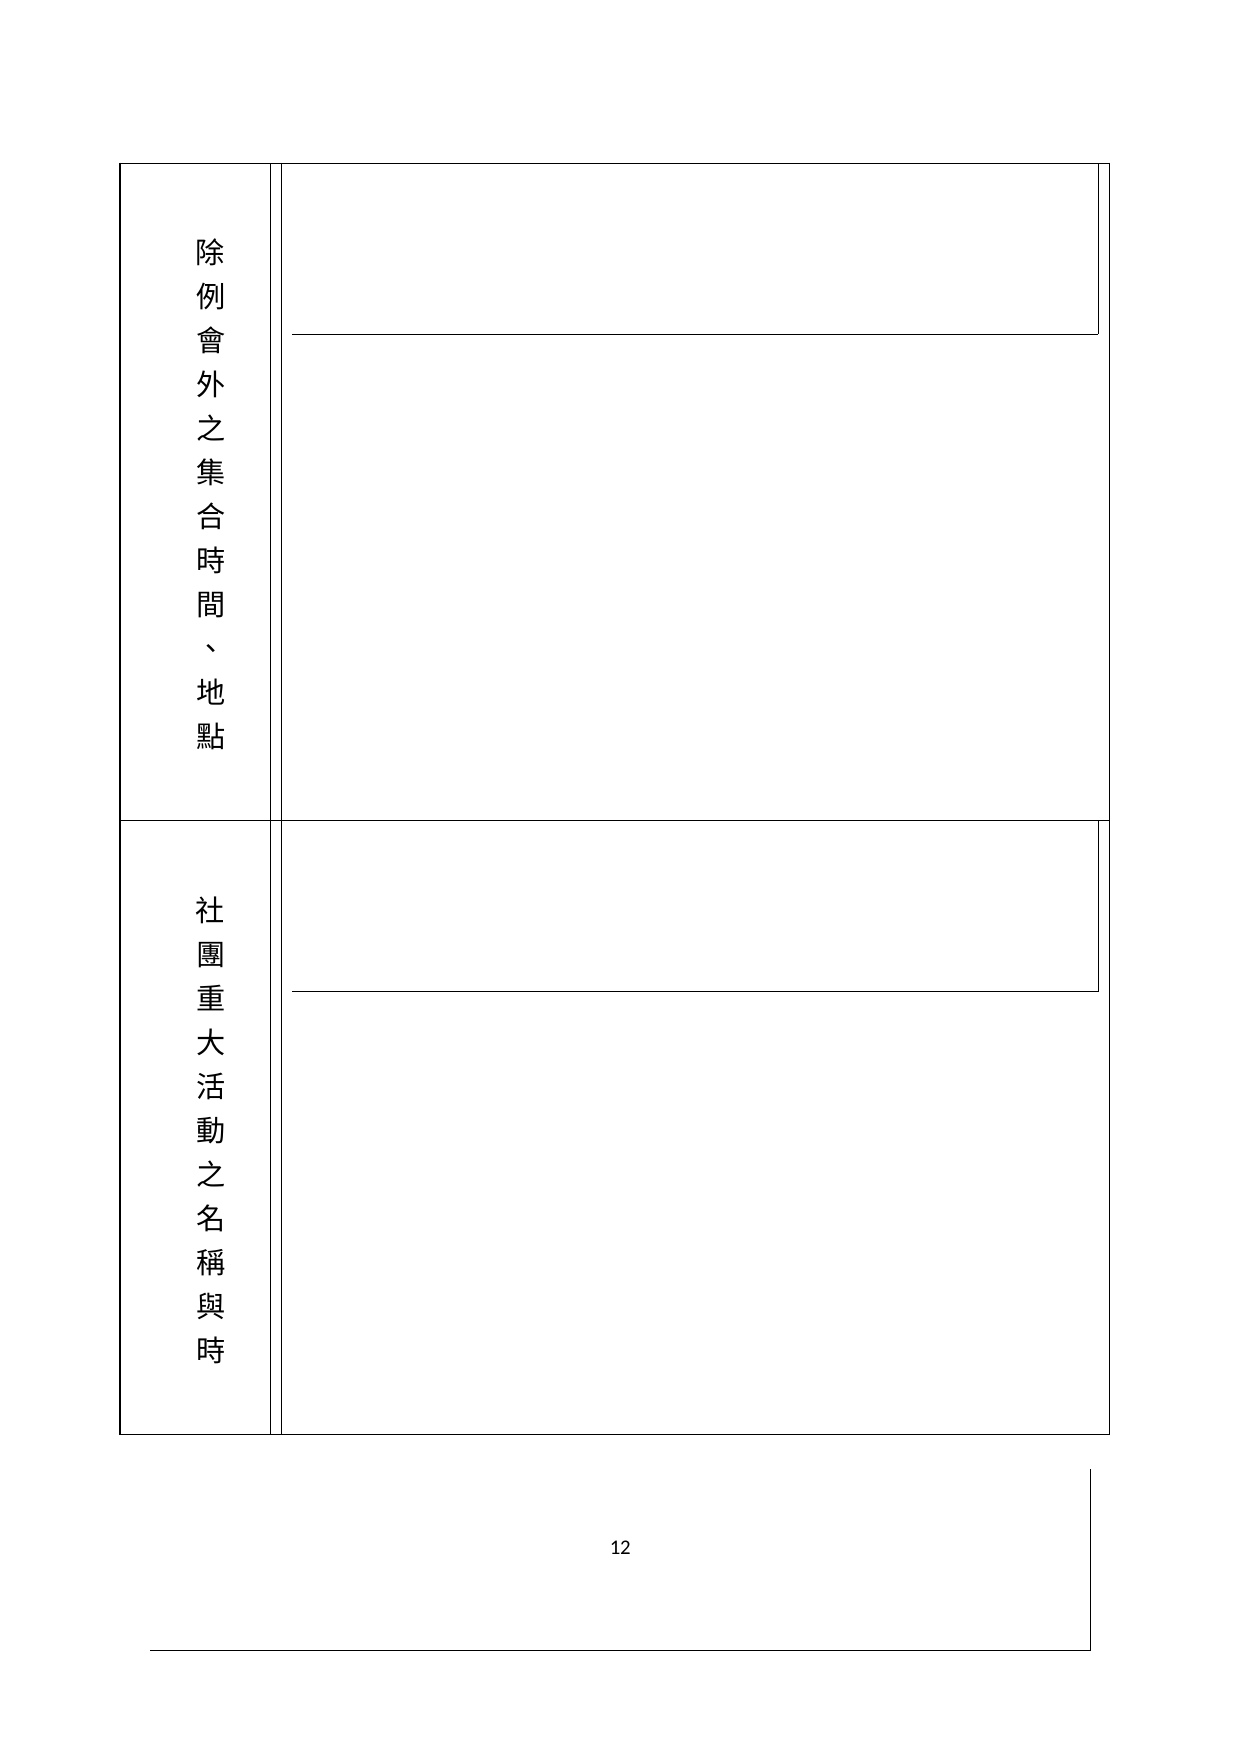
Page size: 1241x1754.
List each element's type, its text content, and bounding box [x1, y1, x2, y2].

table_cell [271, 164, 281, 820]
table_cell 社團重大活動之名稱與時 [121, 821, 270, 1434]
table_cell [282, 821, 1109, 1434]
table_cell [271, 821, 281, 1434]
table_cell 除例會外之集合時間、地點 [121, 164, 270, 820]
table_cell [282, 164, 1109, 820]
